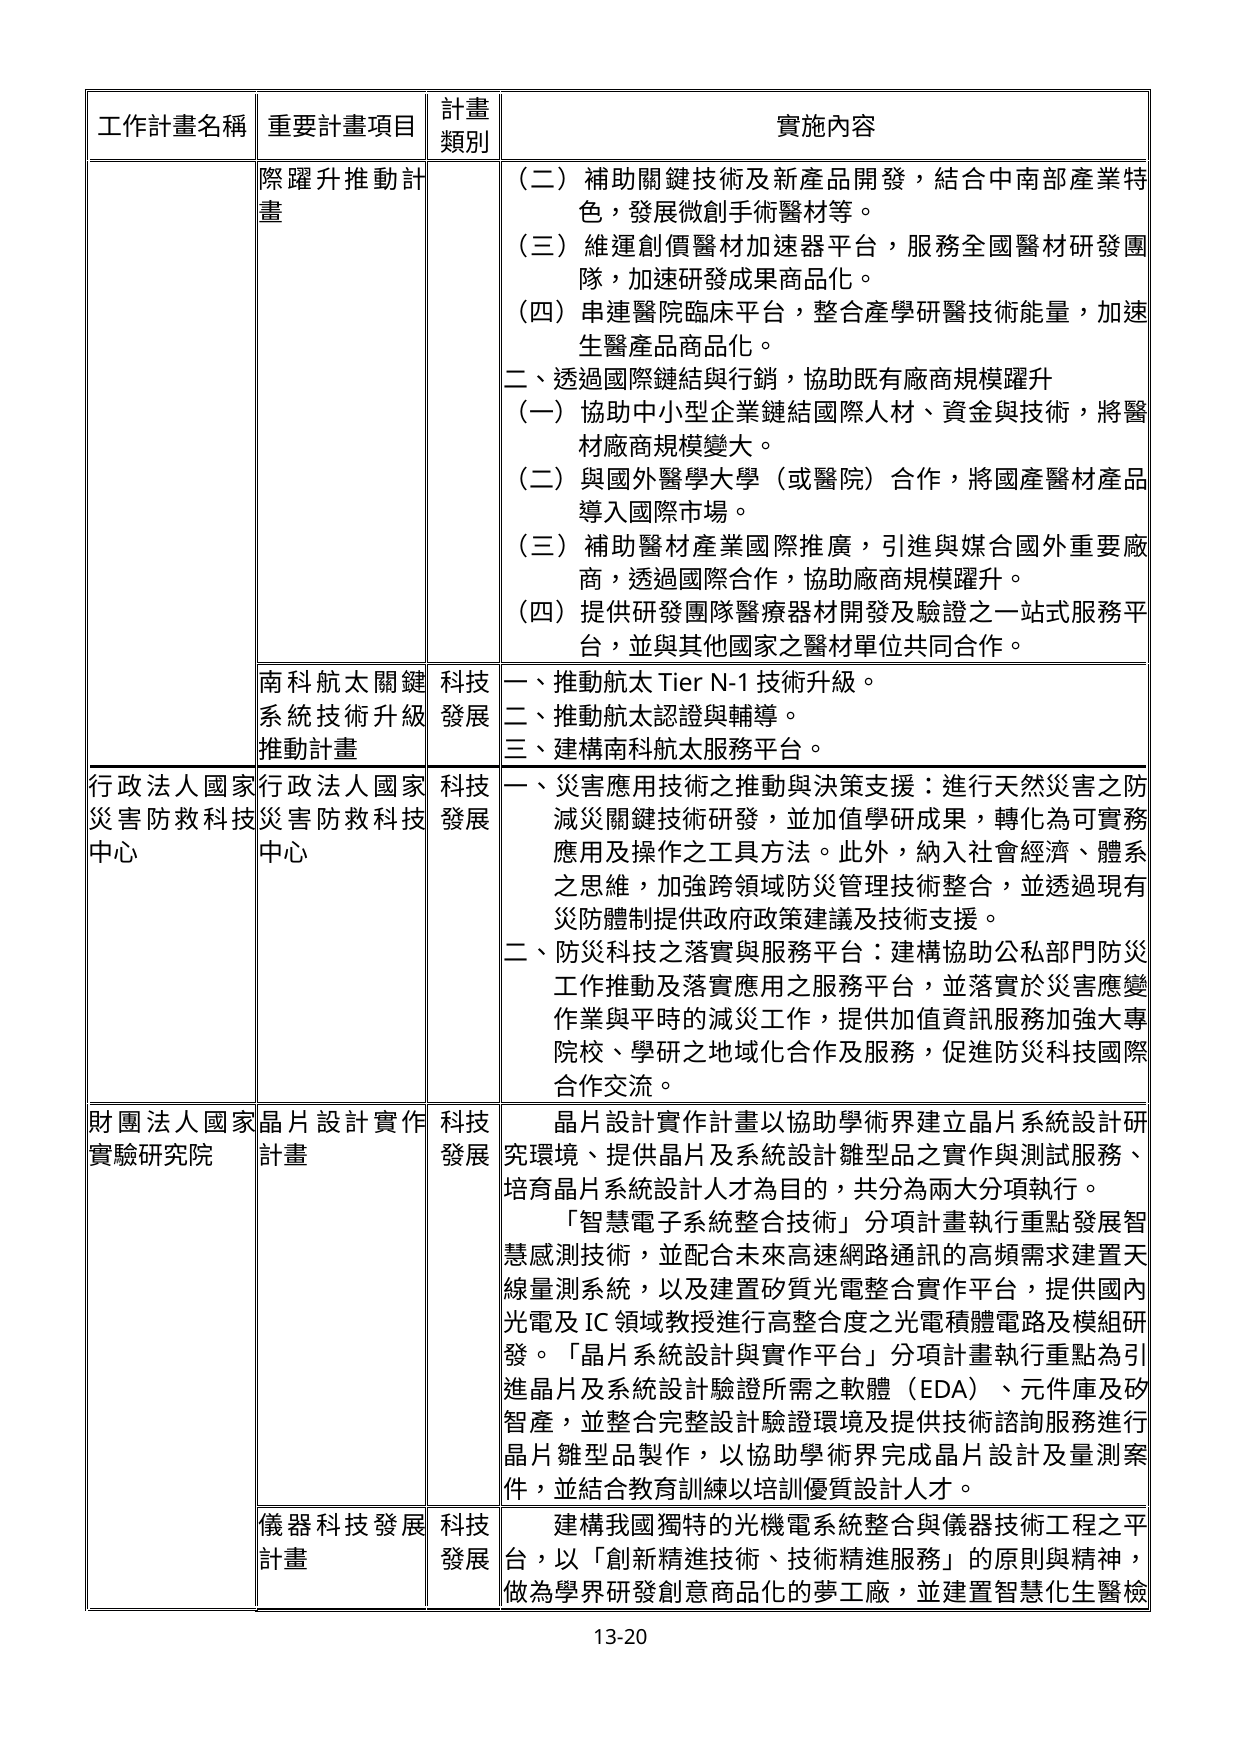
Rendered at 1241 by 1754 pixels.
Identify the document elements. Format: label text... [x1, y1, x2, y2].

table_cell 晶片設計實作計畫 [258, 1105, 425, 1505]
table_cell 行政法人國家災害防救科技中心 [88, 765, 255, 1102]
table_cell 科技發展 [428, 1105, 499, 1505]
table_cell [428, 162, 499, 662]
table_cell 科技發展 [428, 768, 499, 1102]
table_cell 財團法人國家實驗研究院 [86, 1102, 256, 1608]
table_header 實施內容 [501, 92, 1148, 158]
table_cell 際躍升推動計畫 [258, 162, 425, 662]
table_cell 儀器科技發展計畫 [256, 1508, 427, 1608]
table_cell 行政法人國家災害防救科技中心 [258, 768, 425, 1102]
table_cell （二）補助關鍵技術及新產品開發，結合中南部產業特色，發展微創手術醫材等。 （三）維運創價醫材加速器平台，服務全國醫材研發團隊，加速研發成果商品化。 （四）串連醫院臨床平台，整合產學研醫技術能量，加速生醫產品商品化。 二、透過國際鏈結與行銷，協助既有廠商規模躍升 （一）協助中小型企業鏈結國際人材、資金與技術，將醫材廠商規模變大。 （二）與國外醫學大學（或醫院）合作，將國產醫材產品導入國際市場。 （三）補助醫材產業國際推廣，引進與媒合國外重要廠商，透過國際合作，協助廠商規模躍升。 （四）提供研發團隊醫療器材開發及驗證之一站式服務平台，並與其他國家之醫材單位共同合作。 [502, 159, 1148, 662]
table_cell 南科航太關鍵系統技術升級推動計畫 [258, 665, 425, 765]
table_cell 科技發展 [428, 665, 499, 765]
table_header 重要計畫項目 [256, 92, 427, 158]
table_header 工作計畫名稱 [88, 92, 256, 158]
table_cell 晶片設計實作計畫以協助學術界建立晶片系統設計研究環境、提供晶片及系統設計雛型品之實作與測試服務、培育晶片系統設計人才為目的，共分為兩大分項執行。 「智慧電子系統整合技術」分項計畫執行重點發展智慧感測技術，並配合未來高速網路通訊的高頻需求建置天線量測系統，以及建置矽質光電整合實作平台，提供國內光電及IC領域教授進行高整合度之光電積體電路及模組研發。「晶片系統設計與實作平台」分項計畫執行重點為引進晶片及系統設計驗證所需之軟體（EDA）、元件庫及矽智產，並整合完整設計驗證環境及提供技術諮詢服務進行晶片雛型品製作，以協助學術界完成晶片設計及量測案件，並結合教育訓練以培訓優質設計人才。 [501, 1102, 1149, 1505]
table_cell [88, 159, 255, 765]
table_cell 一、災害應用技術之推動與決策支援：進行天然災害之防減災關鍵技術研發，並加值學研成果，轉化為可實務應用及操作之工具方法。此外，納入社會經濟、體系之思維，加強跨領域防災管理技術整合，並透過現有災防體制提供政府政策建議及技術支援。 二、防災科技之落實與服務平台：建構協助公私部門防災工作推動及落實應用之服務平台，並落實於災害應變作業與平時的減災工作，提供加值資訊服務加強大專院校、學研之地域化合作及服務，促進防災科技國際合作交流。 [502, 765, 1148, 1102]
table_cell 科技發展 [427, 1508, 501, 1608]
table_cell 一、推動航太Tier N-1技術升級。 二、推動航太認證與輔導。 三、建構南科航太服務平台。 [501, 662, 1149, 765]
table_header 計畫類別 [427, 92, 501, 158]
table_cell 建構我國獨特的光機電系統整合與儀器技術工程之平台，以「創新精進技術、技術精進服務」的原則與精神，做為學界研發創意商品化的夢工廠，並建置智慧化生醫檢 [501, 1505, 1149, 1608]
